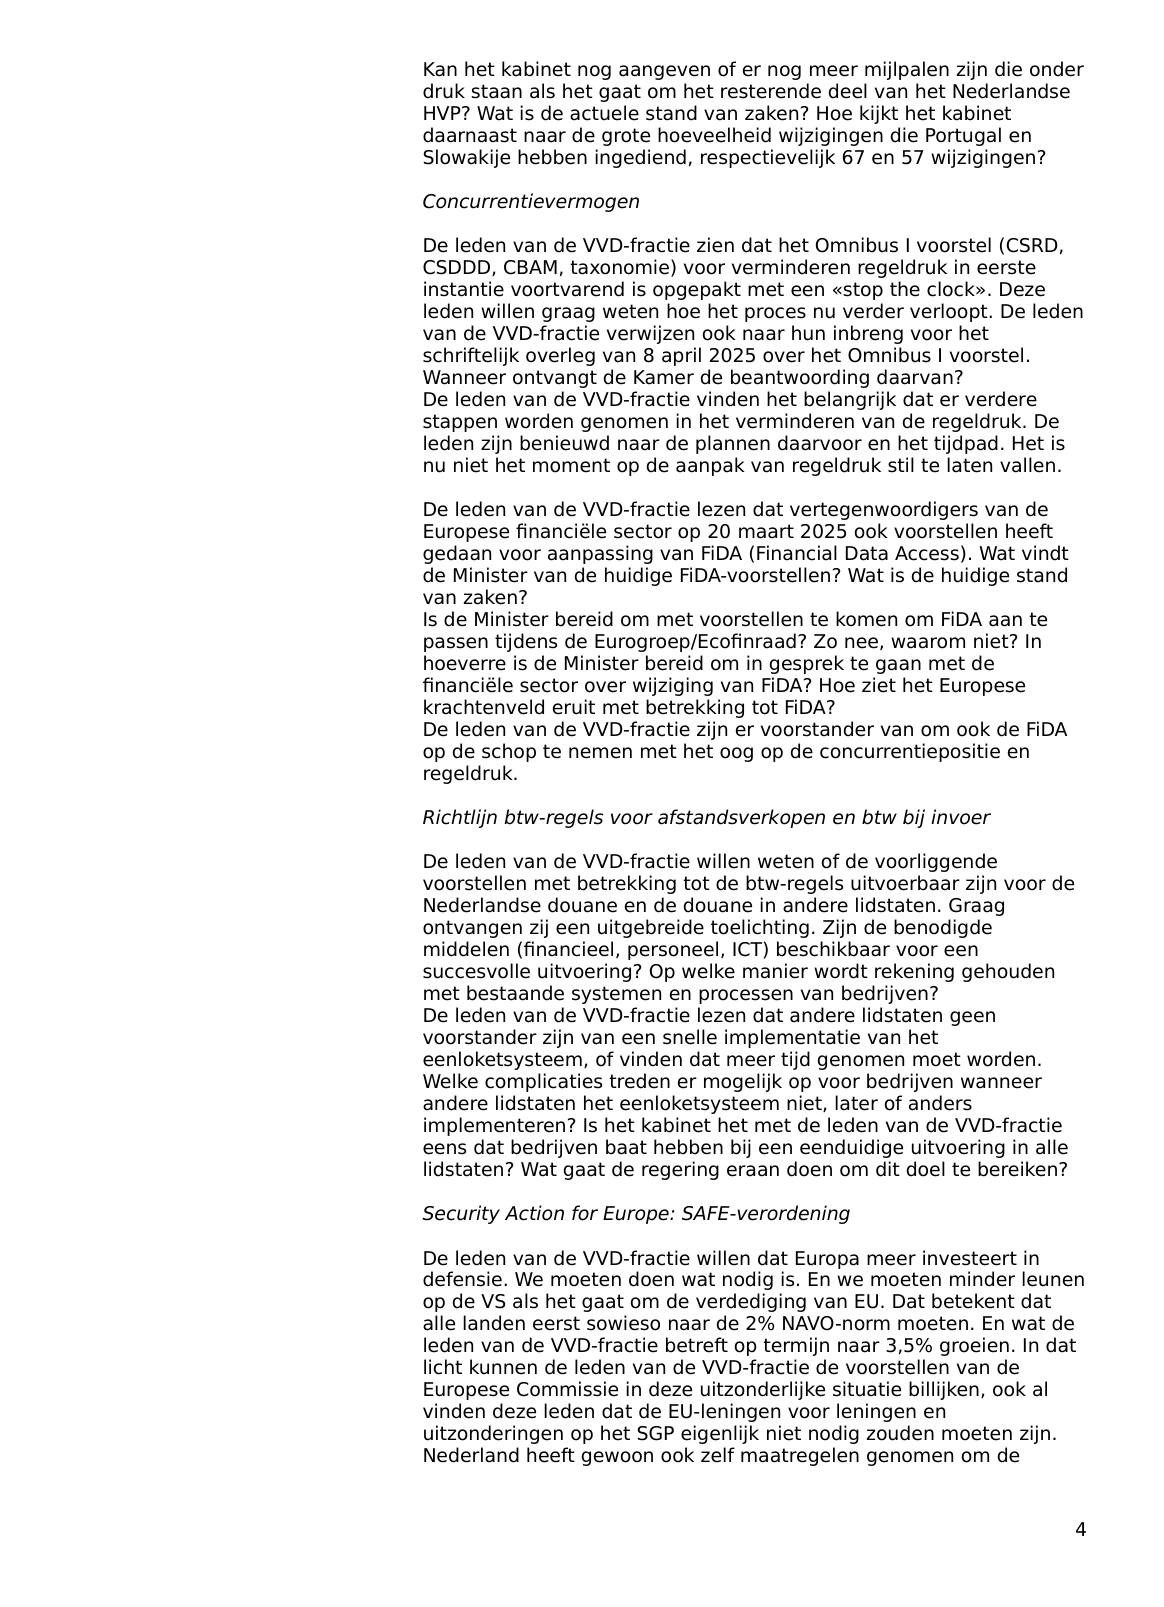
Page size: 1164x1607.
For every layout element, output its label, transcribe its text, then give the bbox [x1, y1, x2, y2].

subtitle Concurrentievermogen [422, 191, 1087, 213]
text De leden van de VVD-fractie lezen dat andere lidstaten geen voorstander zijn van een snelle implementatie van het eenloketsysteem, of vinden dat meer tijd genomen moet worden. Welke complicaties treden er mogelijk op voor bedrijven wanneer andere lidstaten het eenloketsysteem niet, later of anders implementeren? Is het kabinet het met de leden van de VVD-fractie eens dat bedrijven baat hebben bij een eenduidige uitvoering in alle lidstaten? Wat gaat de regering eraan doen om dit doel te bereiken? [422, 1005, 1087, 1181]
text De leden van de VVD-fractie vinden het belangrijk dat er verdere stappen worden genomen in het verminderen van de regeldruk. De leden zijn benieuwd naar de plannen daarvoor en het tijdpad. Het is nu niet het moment op de aanpak van regeldruk stil te laten vallen. [422, 389, 1087, 477]
text De leden van de VVD-fractie zien dat het Omnibus I voorstel (CSRD, CSDDD, CBAM, taxonomie) voor verminderen regeldruk in eerste instantie voortvarend is opgepakt met een «stop the clock». Deze leden willen graag weten hoe het proces nu verder verloopt. De leden van de VVD-fractie verwijzen ook naar hun inbreng voor het schriftelijk overleg van 8 april 2025 over het Omnibus I voorstel. Wanneer ontvangt de Kamer de beantwoording daarvan? [422, 235, 1087, 389]
text De leden van de VVD-fractie lezen dat vertegenwoordigers van de Europese financiële sector op 20 maart 2025 ook voorstellen heeft gedaan voor aanpassing van FiDA (Financial Data Access). Wat vindt de Minister van de huidige FiDA-voorstellen? Wat is de huidige stand van zaken? [422, 499, 1087, 609]
text Is de Minister bereid om met voorstellen te komen om FiDA aan te passen tijdens de Eurogroep/Ecofinraad? Zo nee, waarom niet? In hoeverre is de Minister bereid om in gesprek te gaan met de financiële sector over wijziging van FiDA? Hoe ziet het Europese krachtenveld eruit met betrekking tot FiDA? [422, 609, 1087, 719]
text De leden van de VVD-fractie zijn er voorstander van om ook de FiDA op de schop te nemen met het oog op de concurrentiepositie en regeldruk. [422, 719, 1087, 785]
subtitle Richtlijn btw-regels voor afstandsverkopen en btw bij invoer [422, 807, 1087, 829]
text De leden van de VVD-fractie willen weten of de voorliggende voorstellen met betrekking tot de btw-regels uitvoerbaar zijn voor de Nederlandse douane en de douane in andere lidstaten. Graag ontvangen zij een uitgebreide toelichting. Zijn de benodigde middelen (financieel, personeel, ICT) beschikbaar voor een succesvolle uitvoering? Op welke manier wordt rekening gehouden met bestaande systemen en processen van bedrijven? [422, 851, 1087, 1005]
subtitle Security Action for Europe: SAFE-verordening [422, 1203, 1087, 1225]
text Kan het kabinet nog aangeven of er nog meer mijlpalen zijn die onder druk staan als het gaat om het resterende deel van het Nederlandse HVP? Wat is de actuele stand van zaken? Hoe kijkt het kabinet daarnaast naar de grote hoeveelheid wijzigingen die Portugal en Slowakije hebben ingediend, respectievelijk 67 en 57 wijzigingen? [422, 59, 1087, 169]
text De leden van de VVD-fractie willen dat Europa meer investeert in defensie. We moeten doen wat nodig is. En we moeten minder leunen op de VS als het gaat om de verdediging van EU. Dat betekent dat alle landen eerst sowieso naar de 2% NAVO-norm moeten. En wat de leden van de VVD-fractie betreft op termijn naar 3,5% groeien. In dat licht kunnen de leden van de VVD-fractie de voorstellen van de Europese Commissie in deze uitzonderlijke situatie billijken, ook al vinden deze leden dat de EU-leningen voor leningen en uitzonderingen op het SGP eigenlijk niet nodig zouden moeten zijn. Nederland heeft gewoon ook zelf maatregelen genomen om de [422, 1247, 1087, 1467]
